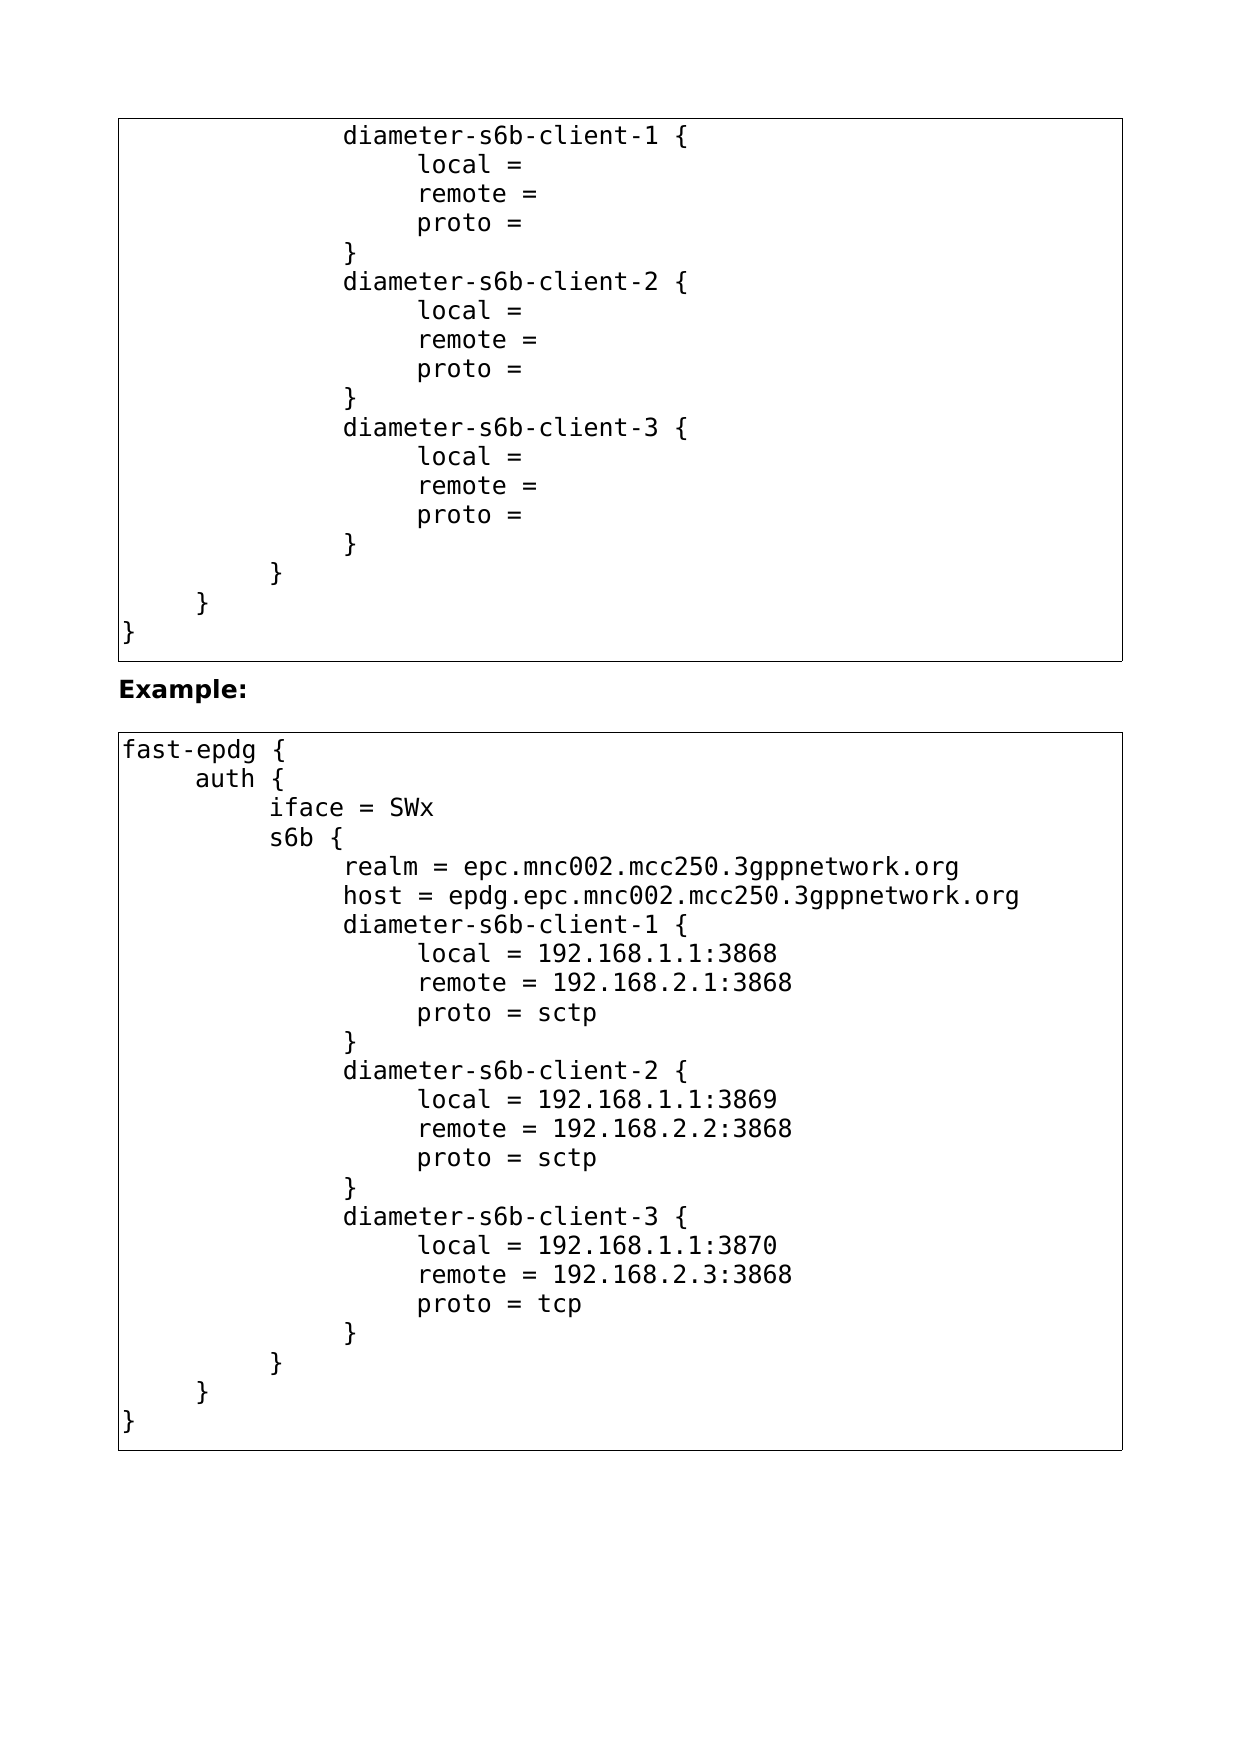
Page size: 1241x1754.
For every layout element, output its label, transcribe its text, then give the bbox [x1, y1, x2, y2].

table_header fast-epdg { auth { iface = SWx s6b { realm = epc.mnc002.mcc250.3gppnetwork.org host = epdg.epc.mnc002.mcc250.3gppnetwork.org diameter-s6b-client-1 { local = 192.168.1.1:3868 remote = 192.168.2.1:3868 proto = sctp } diameter-s6b-client-2 { local = 192.168.1.1:3869 remote = 192.168.2.2:3868 proto = sctp } diameter-s6b-client-3 { local = 192.168.1.1:3870 remote = 192.168.2.3:3868 proto = tcp } } } } [119, 733, 1122, 1450]
table_header diameter-s6b-client-1 { local = remote = proto = } diameter-s6b-client-2 { local = remote = proto = } diameter-s6b-client-3 { local = remote = proto = } } } } [119, 119, 1122, 661]
text Example: [118, 676, 1122, 705]
